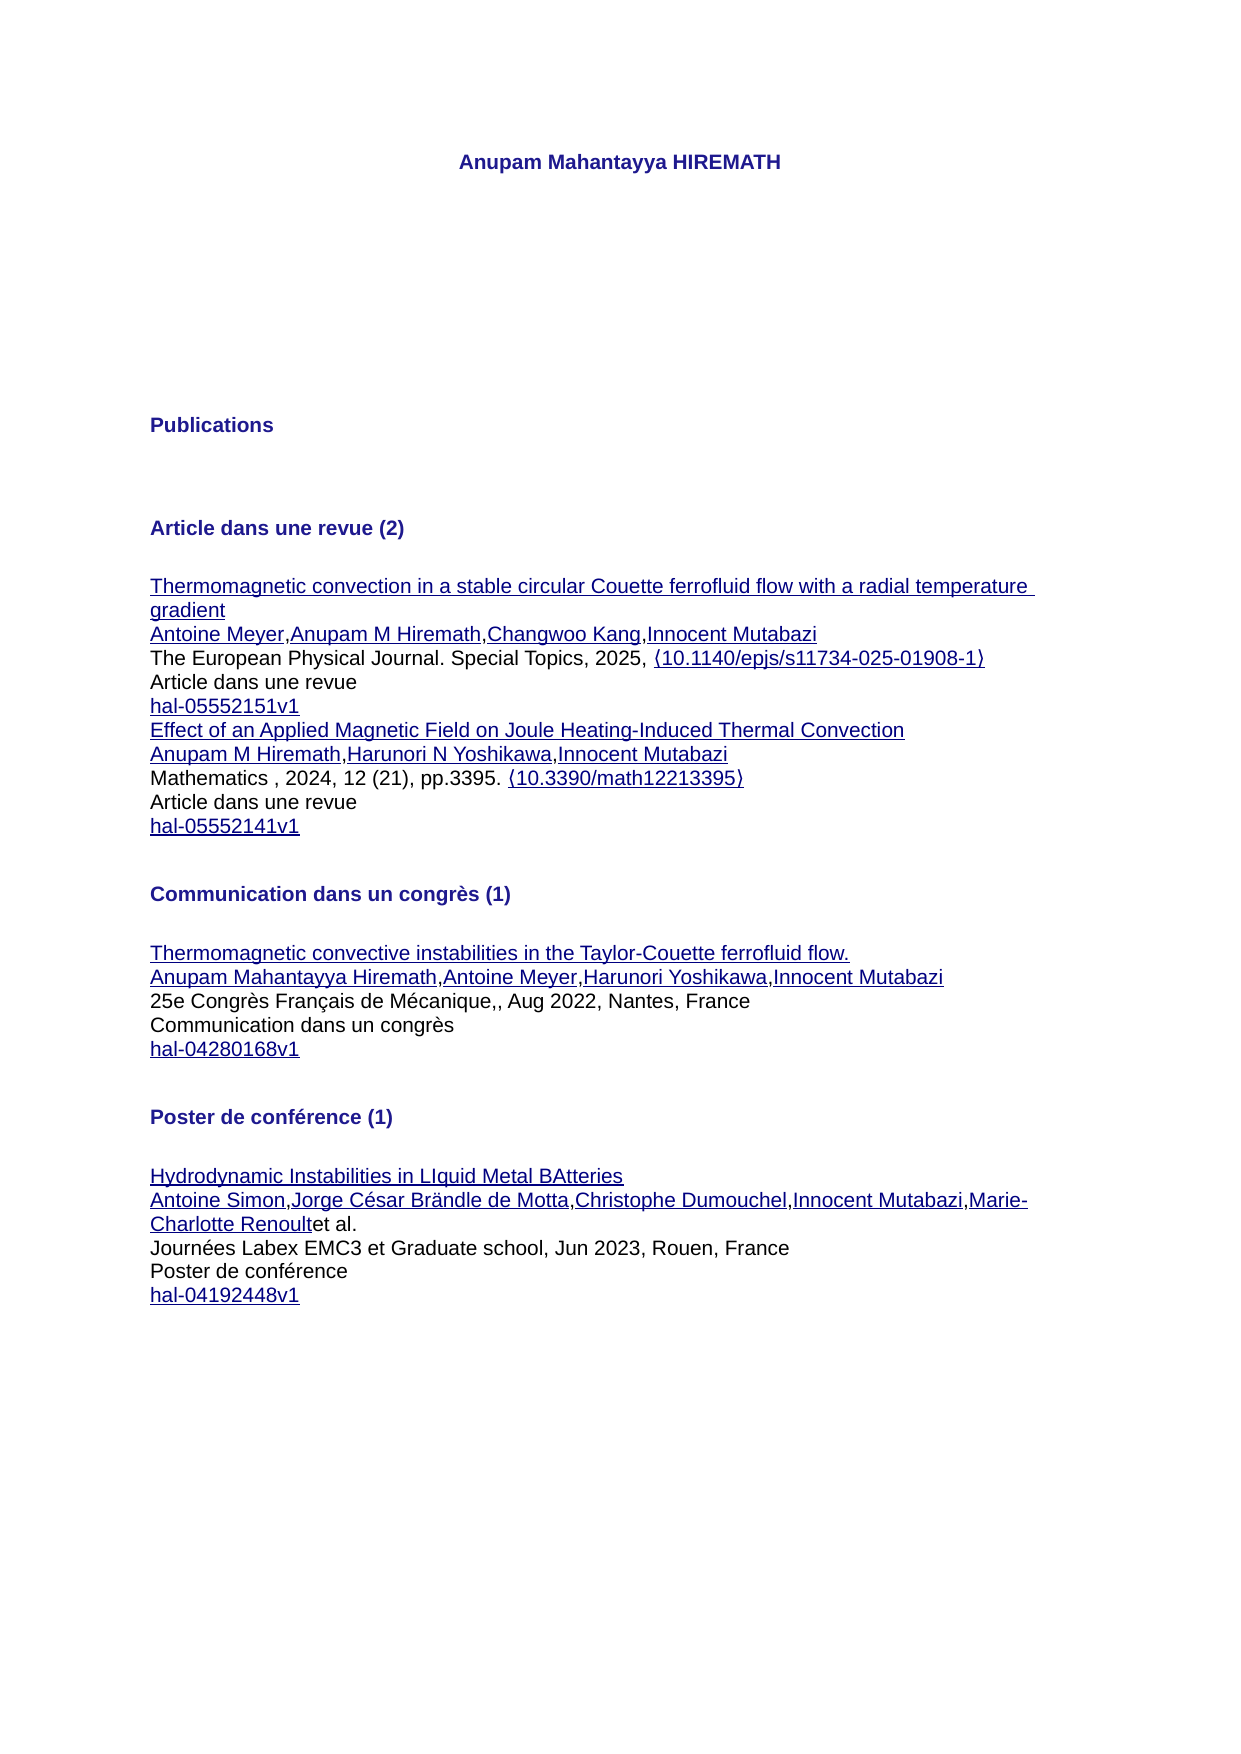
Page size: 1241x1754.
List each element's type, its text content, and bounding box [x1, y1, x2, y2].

subtitle Anupam Mahantayya HIREMATH [150, 150, 1090, 174]
table_header Thermomagnetic convection in a stable circular Couette ferrofluid flow with a radial temperature gradient Antoine Meyer,Anupam M Hiremath,Changwoo Kang,Innocent Mutabazi The European Physical Journal. Special Topics, 2025, ⟨10.1140/epjs/s11734-025-01908-1⟩ Article dans une revue hal-05552151v1 [150, 574, 1090, 718]
subtitle Publications [150, 412, 1090, 436]
table_cell Effect of an Applied Magnetic Field on Joule Heating-Induced Thermal Convection Anupam M Hiremath,Harunori N Yoshikawa,Innocent Mutabazi Mathematics , 2024, 12 (21), pp.3395. ⟨10.3390/math12213395⟩ Article dans une revue hal-05552141v1 [150, 718, 1090, 837]
table_header Thermomagnetic convective instabilities in the Taylor-Couette ferrofluid flow. Anupam Mahantayya Hiremath,Antoine Meyer,Harunori Yoshikawa,Innocent Mutabazi 25e Congrès Français de Mécanique,, Aug 2022, Nantes, France Communication dans un congrès hal-04280168v1 [150, 941, 1090, 1060]
subtitle Communication dans un congrès (1) [150, 882, 1090, 906]
subtitle Poster de conférence (1) [150, 1105, 1090, 1129]
table_header Hydrodynamic Instabilities in LIquid Metal BAtteries Antoine Simon,Jorge César Brändle de Motta,Christophe Dumouchel,Innocent Mutabazi,Marie-Charlotte Renoultet al. Journées Labex EMC3 et Graduate school, Jun 2023, Rouen, France Poster de conférence hal-04192448v1 [150, 1164, 1090, 1307]
subtitle Article dans une revue (2) [150, 516, 1090, 539]
